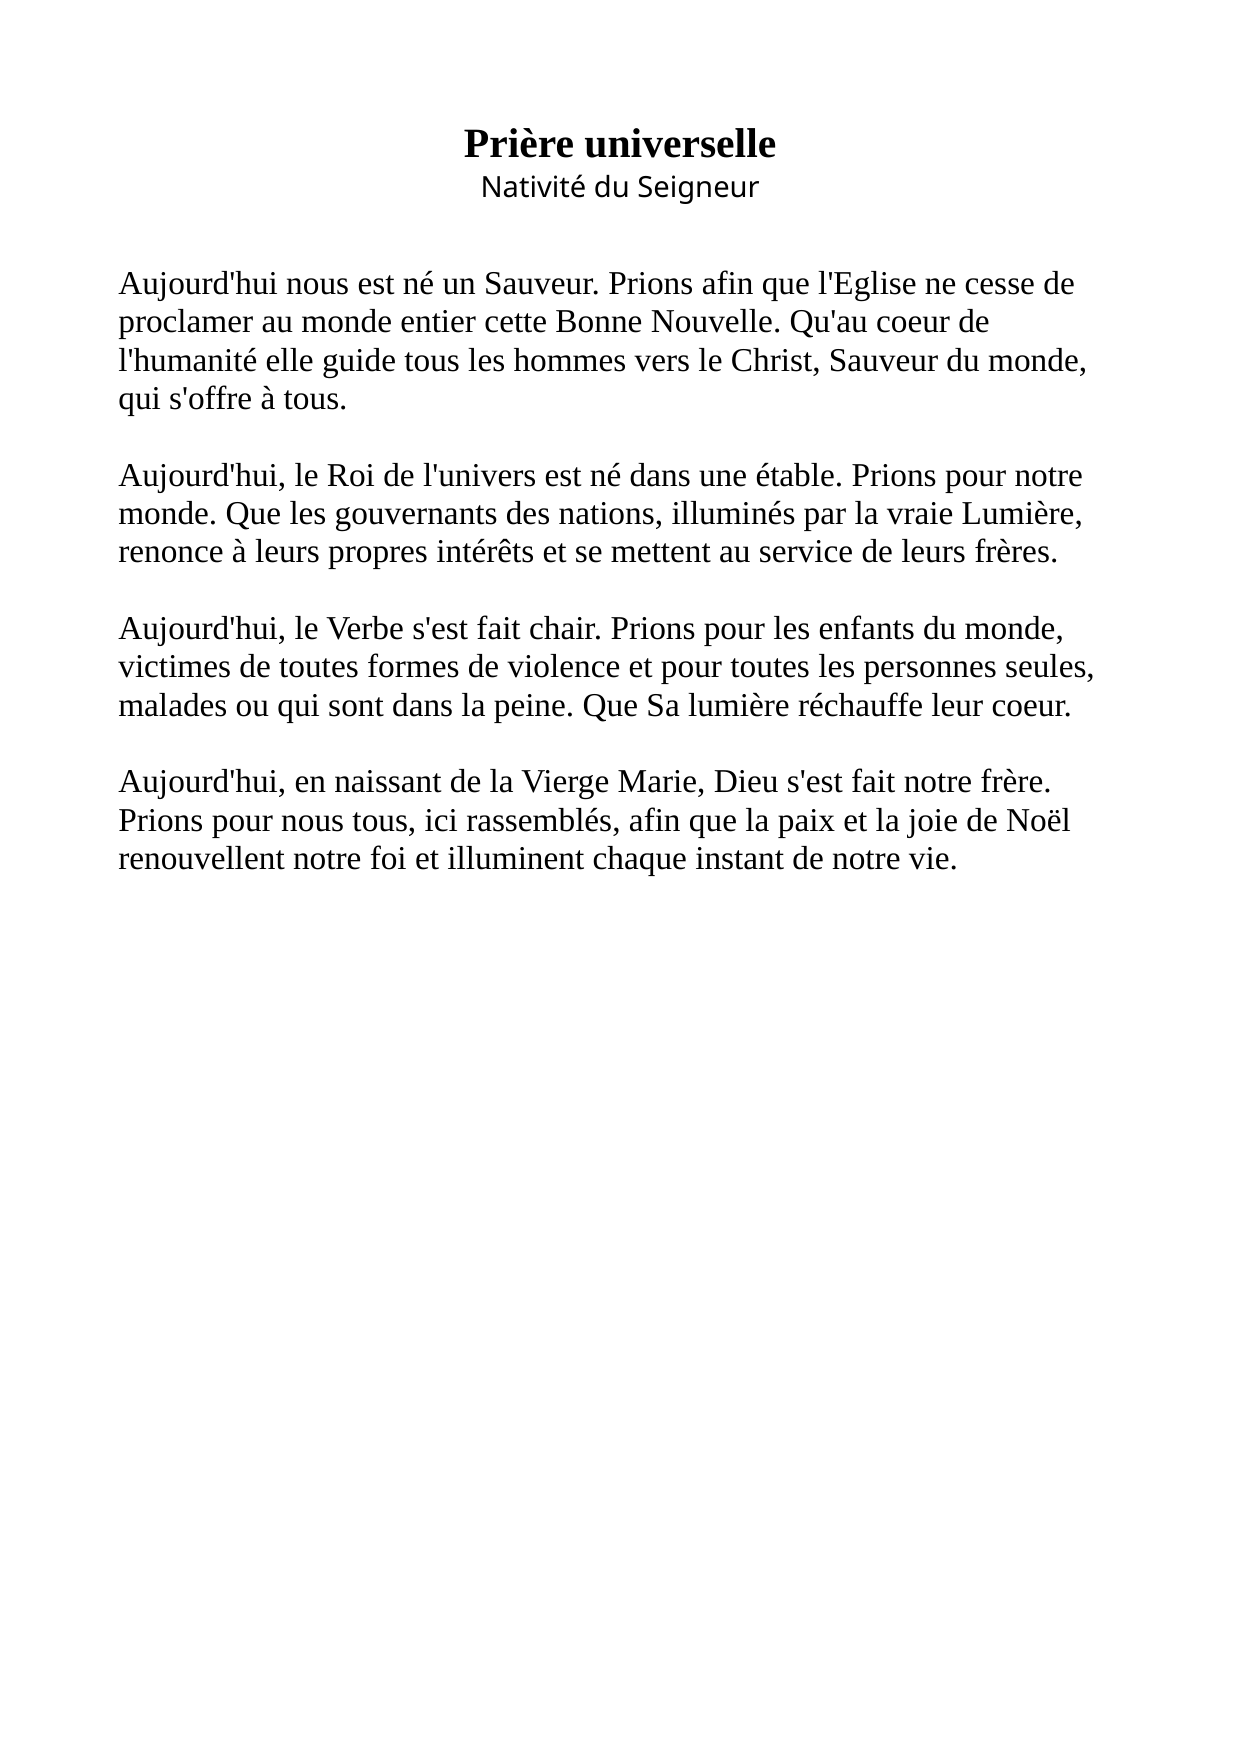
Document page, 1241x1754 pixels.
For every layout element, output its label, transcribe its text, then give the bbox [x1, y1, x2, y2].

text Aujourd'hui, le Verbe s'est fait chair. Prions pour les enfants du monde, victimes de toutes formes de violence et pour toutes les personnes seules, malades ou qui sont dans la peine. Que Sa lumière réchauffe leur coeur. [118, 608, 1122, 723]
text Aujourd'hui, le Roi de l'univers est né dans une étable. Prions pour notre monde. Que les gouvernants des nations, illuminés par la vraie Lumière, renonce à leurs propres intérêts et se mettent au service de leurs frères. [118, 455, 1122, 570]
text Aujourd'hui, en naissant de la Vierge Marie, Dieu s'est fait notre frère. Prions pour nous tous, ici rassemblés, afin que la paix et la joie de Noël renouvellent notre foi et illuminent chaque instant de notre vie. [118, 762, 1122, 877]
text Aujourd'hui nous est né un Sauveur. Prions afin que l'Eglise ne cesse de proclamer au monde entier cette Bonne Nouvelle. Qu'au coeur de l'humanité elle guide tous les hommes vers le Christ, Sauveur du monde, qui s'offre à tous. [118, 263, 1122, 417]
subtitle Prière universelle [118, 118, 1122, 166]
text Nativité du Seigneur [118, 166, 1122, 206]
